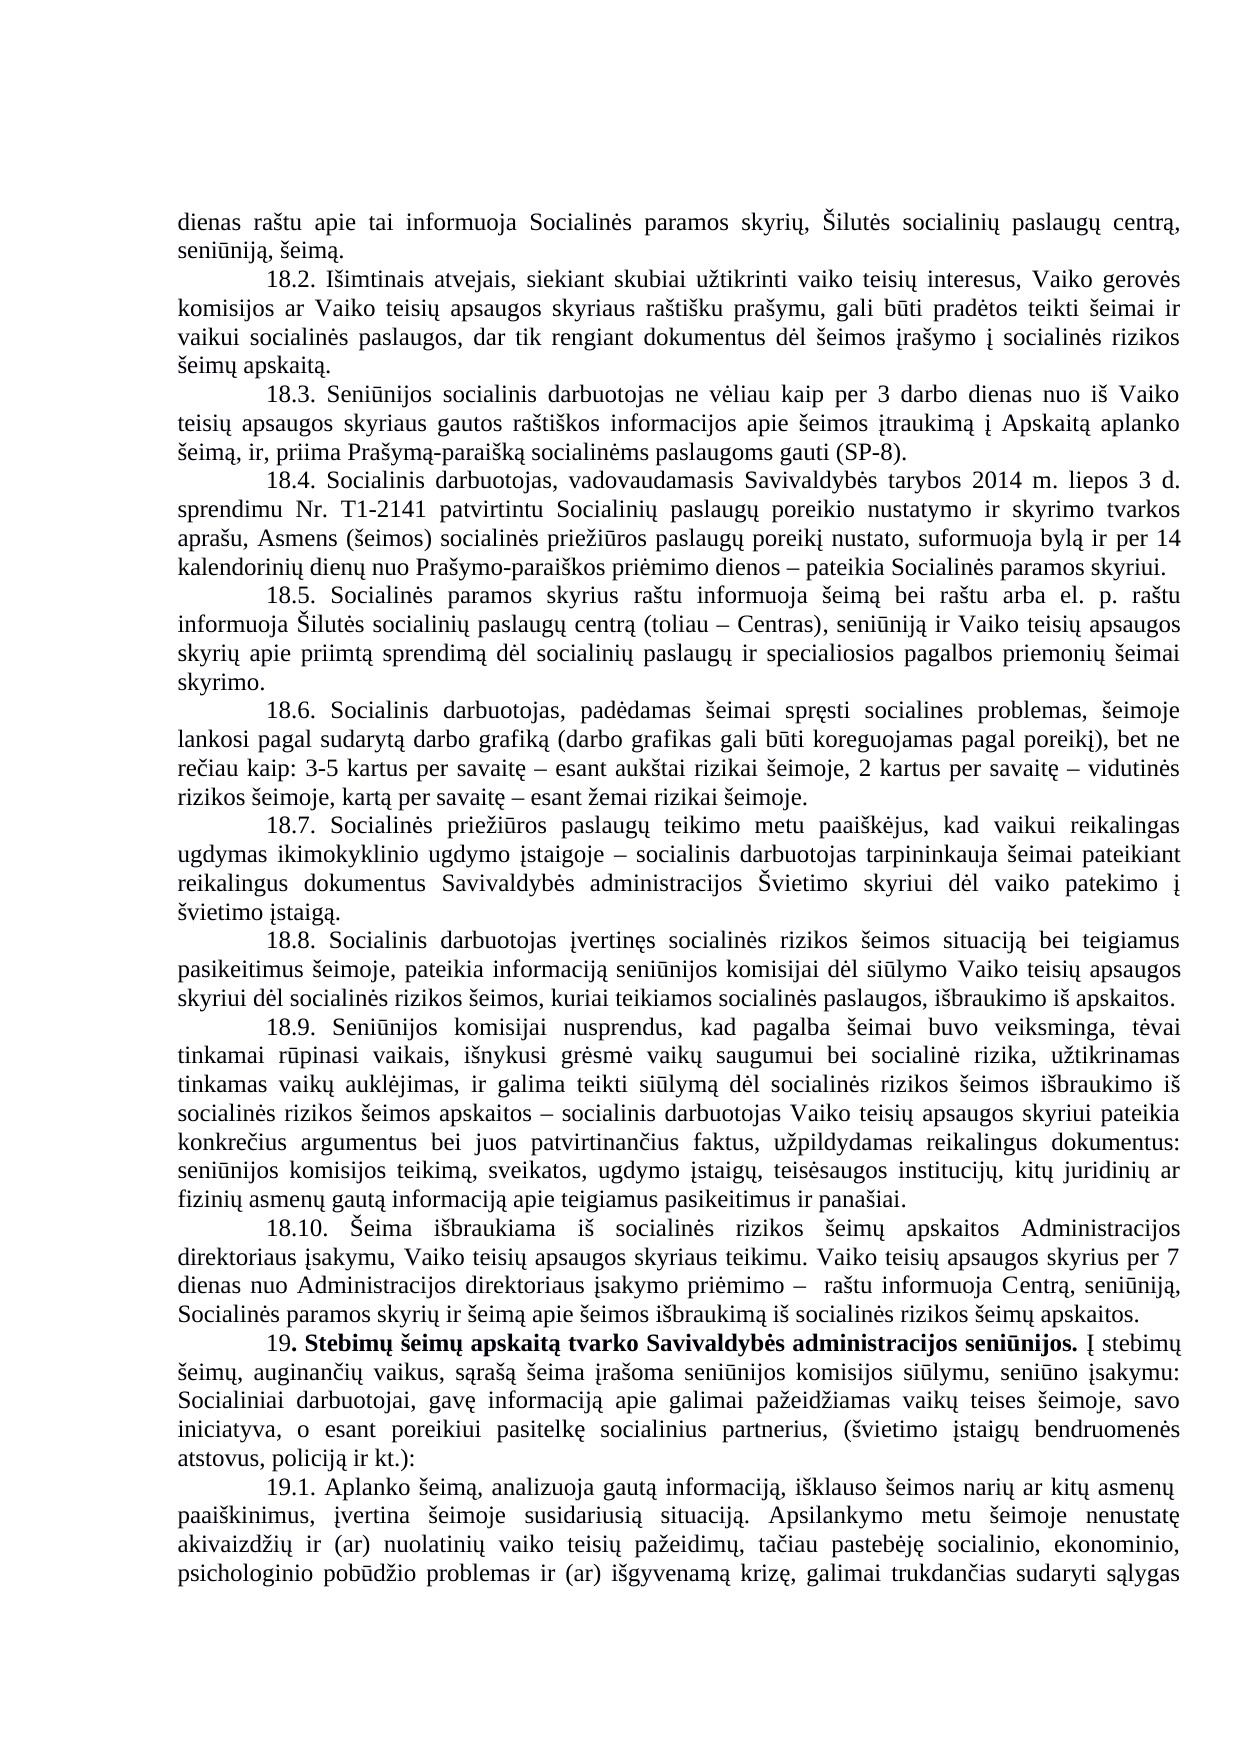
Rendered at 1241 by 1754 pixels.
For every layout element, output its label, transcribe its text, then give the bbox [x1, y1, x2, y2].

text 18.2. Išimtinais atvejais, siekiant skubiai užtikrinti vaiko teisių interesus, Vaiko gerovės komisijos ar Vaiko teisių apsaugos skyriaus raštišku prašymu, gali būti pradėtos teikti šeimai ir vaikui socialinės paslaugos, dar tik rengiant dokumentus dėl šeimos įrašymo į socialinės rizikos šeimų apskaitą. [177, 264, 1181, 379]
text 18.7. Socialinės priežiūros paslaugų teikimo metu paaiškėjus, kad vaikui reikalingas ugdymas ikimokyklinio ugdymo įstaigoje – socialinis darbuotojas tarpininkauja šeimai pateikiant reikalingus dokumentus Savivaldybės administracijos Švietimo skyriui dėl vaiko patekimo į švietimo įstaigą. [177, 810, 1181, 925]
text 18.8. Socialinis darbuotojas įvertinęs socialinės rizikos šeimos situaciją bei teigiamus pasikeitimus šeimoje, pateikia informaciją seniūnijos komisijai dėl siūlymo Vaiko teisių apsaugos skyriui dėl socialinės rizikos šeimos, kuriai teikiamos socialinės paslaugos, išbraukimo iš apskaitos. [177, 925, 1181, 1012]
text 19. Stebimų šeimų apskaitą tvarko Savivaldybės administracijos seniūnijos. Į stebimų šeimų, auginančių vaikus, sąrašą šeima įrašoma seniūnijos komisijos siūlymu, seniūno įsakymu: Socialiniai darbuotojai, gavę informaciją apie galimai pažeidžiamas vaikų teises šeimoje, savo iniciatyva, o esant poreikiui pasitelkę socialinius partnerius, (švietimo įstaigų bendruomenės atstovus, policiją ir kt.): [177, 1328, 1181, 1472]
text 18.5. Socialinės paramos skyrius raštu informuoja šeimą bei raštu arba el. p. raštu informuoja Šilutės socialinių paslaugų centrą (toliau – Centras), seniūniją ir Vaiko teisių apsaugos skyrių apie priimtą sprendimą dėl socialinių paslaugų ir specialiosios pagalbos priemonių šeimai skyrimo. [177, 580, 1181, 695]
text 18.10. Šeima išbraukiama iš socialinės rizikos šeimų apskaitos Administracijos direktoriaus įsakymu, Vaiko teisių apsaugos skyriaus teikimu. Vaiko teisių apsaugos skyrius per 7 dienas nuo Administracijos direktoriaus įsakymo priėmimo – raštu informuoja Centrą, seniūniją, Socialinės paramos skyrių ir šeimą apie šeimos išbraukimą iš socialinės rizikos šeimų apskaitos. [177, 1213, 1181, 1328]
text 18.6. Socialinis darbuotojas, padėdamas šeimai spręsti socialines problemas, šeimoje lankosi pagal sudarytą darbo grafiką (darbo grafikas gali būti koreguojamas pagal poreikį), bet ne rečiau kaip: 3-5 kartus per savaitę – esant aukštai rizikai šeimoje, 2 kartus per savaitę – vidutinės rizikos šeimoje, kartą per savaitę – esant žemai rizikai šeimoje. [177, 695, 1181, 810]
text 19.1. Aplanko šeimą, analizuoja gautą informaciją, išklauso šeimos narių ar kitų asmenų paaiškinimus, įvertina šeimoje susidariusią situaciją. Apsilankymo metu šeimoje nenustatę akivaizdžių ir (ar) nuolatinių vaiko teisių pažeidimų, tačiau pastebėję socialinio, ekonominio, psichologinio pobūdžio problemas ir (ar) išgyvenamą krizę, galimai trukdančias sudaryti sąlygas [177, 1472, 1181, 1587]
text 18.4. Socialinis darbuotojas, vadovaudamasis Savivaldybės tarybos 2014 m. liepos 3 d. sprendimu Nr. T1-2141 patvirtintu Socialinių paslaugų poreikio nustatymo ir skyrimo tvarkos aprašu, Asmens (šeimos) socialinės priežiūros paslaugų poreikį nustato, suformuoja bylą ir per 14 kalendorinių dienų nuo Prašymo-paraiškos priėmimo dienos – pateikia Socialinės paramos skyriui. [177, 465, 1181, 580]
text 18.9. Seniūnijos komisijai nusprendus, kad pagalba šeimai buvo veiksminga, tėvai tinkamai rūpinasi vaikais, išnykusi grėsmė vaikų saugumui bei socialinė rizika, užtikrinamas tinkamas vaikų auklėjimas, ir galima teikti siūlymą dėl socialinės rizikos šeimos išbraukimo iš socialinės rizikos šeimos apskaitos – socialinis darbuotojas Vaiko teisių apsaugos skyriui pateikia konkrečius argumentus bei juos patvirtinančius faktus, užpildydamas reikalingus dokumentus: seniūnijos komisijos teikimą, sveikatos, ugdymo įstaigų, teisėsaugos institucijų, kitų juridinių ar fizinių asmenų gautą informaciją apie teigiamus pasikeitimus ir panašiai. [177, 1012, 1181, 1213]
text dienas raštu apie tai informuoja Socialinės paramos skyrių, Šilutės socialinių paslaugų centrą, seniūniją, šeimą. [177, 207, 1181, 264]
text 18.3. Seniūnijos socialinis darbuotojas ne vėliau kaip per 3 darbo dienas nuo iš Vaiko teisių apsaugos skyriaus gautos raštiškos informacijos apie šeimos įtraukimą į Apskaitą aplanko šeimą, ir, priima Prašymą-paraišką socialinėms paslaugoms gauti (SP-8). [177, 379, 1181, 465]
